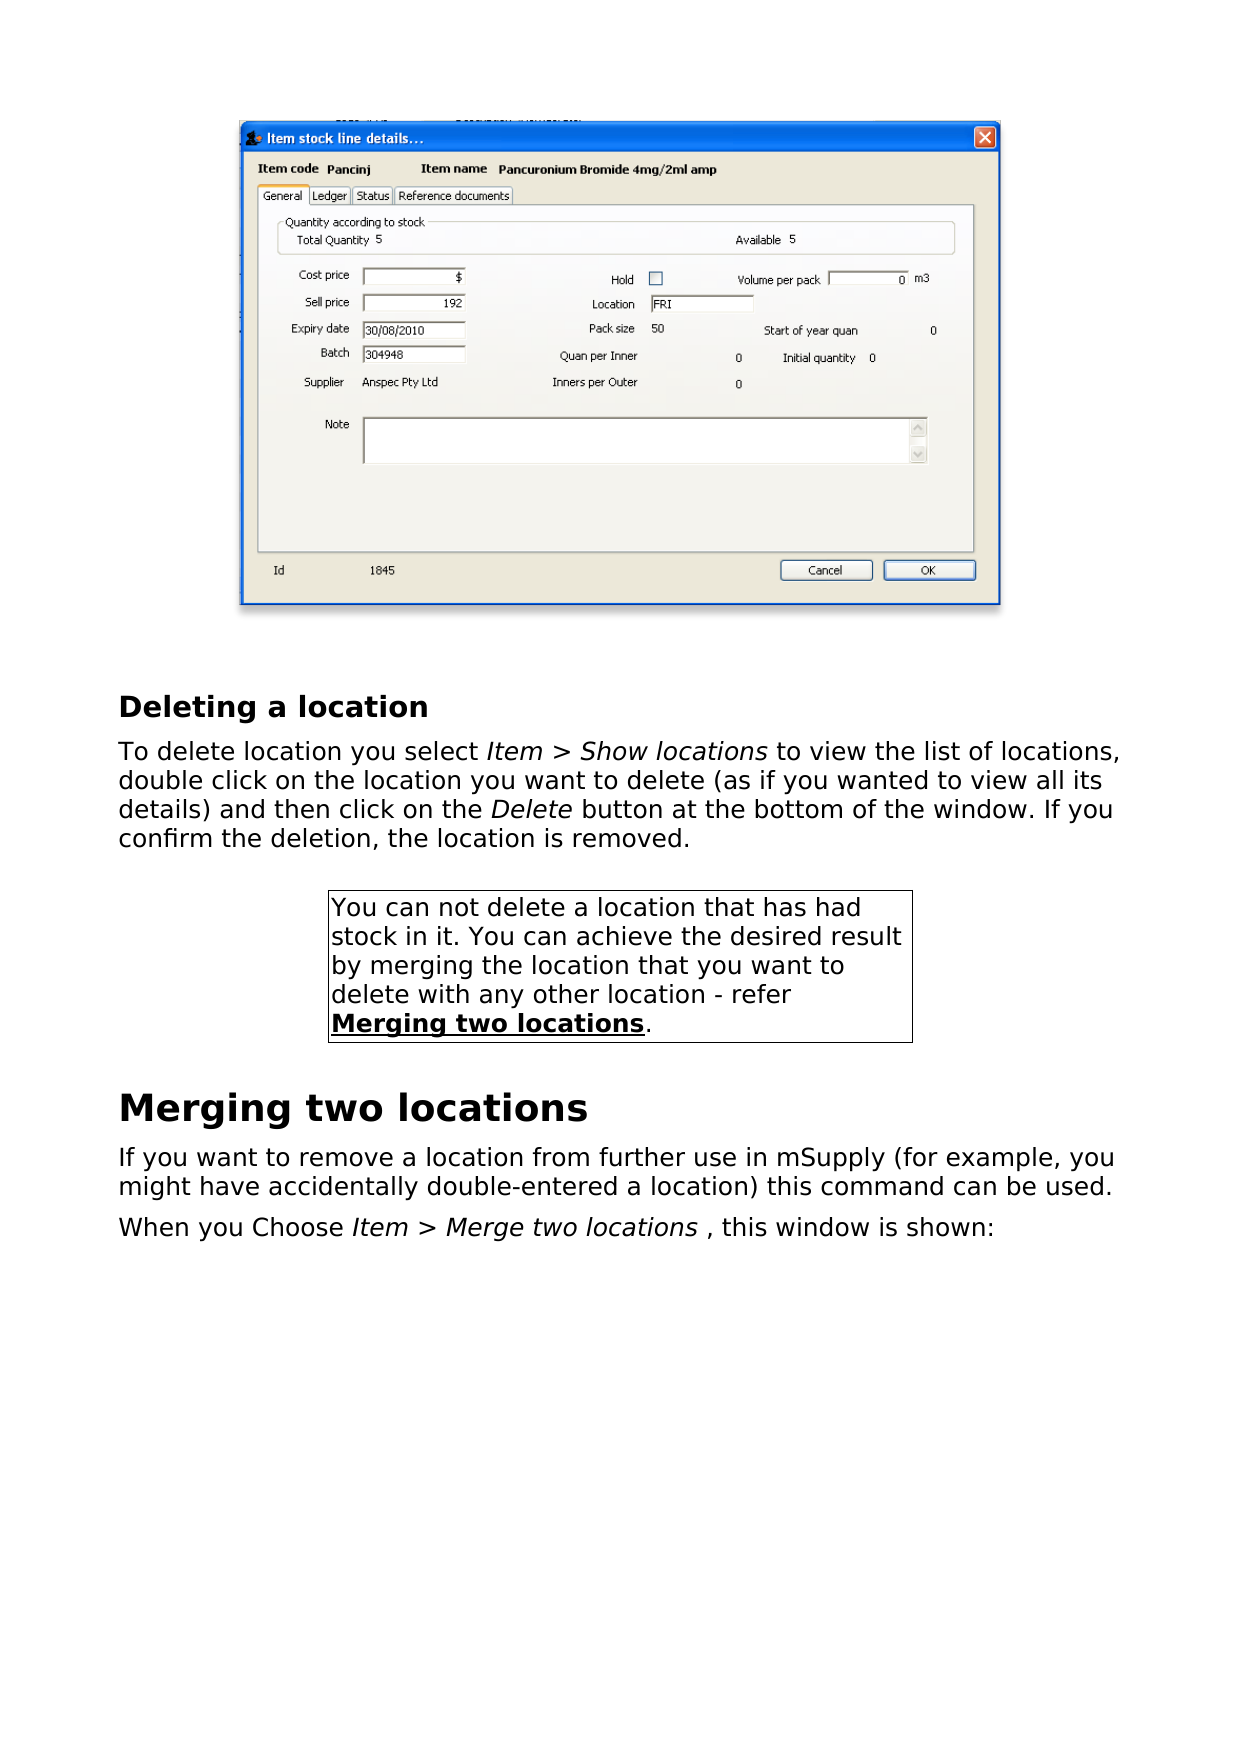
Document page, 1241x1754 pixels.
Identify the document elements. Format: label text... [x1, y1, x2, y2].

text To delete location you select Item > Show locations to view the list of locations, double click on the location you want to delete (as if you wanted to view all its details) and then click on the Delete button at the bottom of the window. If you confirm the deletion, the location is removed. [118, 737, 1122, 854]
subtitle Deleting a location [118, 691, 1122, 724]
picture [229, 118, 1011, 624]
text When you Choose Item > Merge two locations , this window is shown: [118, 1214, 1122, 1243]
subtitle Merging two locations [118, 1087, 1122, 1130]
table_header You can not delete a location that has had stock in it. You can achieve the desired result by merging the location that you want to delete with any other location - refer Merging two locations. [329, 891, 912, 1042]
text If you want to remove a location from further use in mSupply (for example, you might have accidentally double-entered a location) this command can be used. [118, 1143, 1122, 1201]
